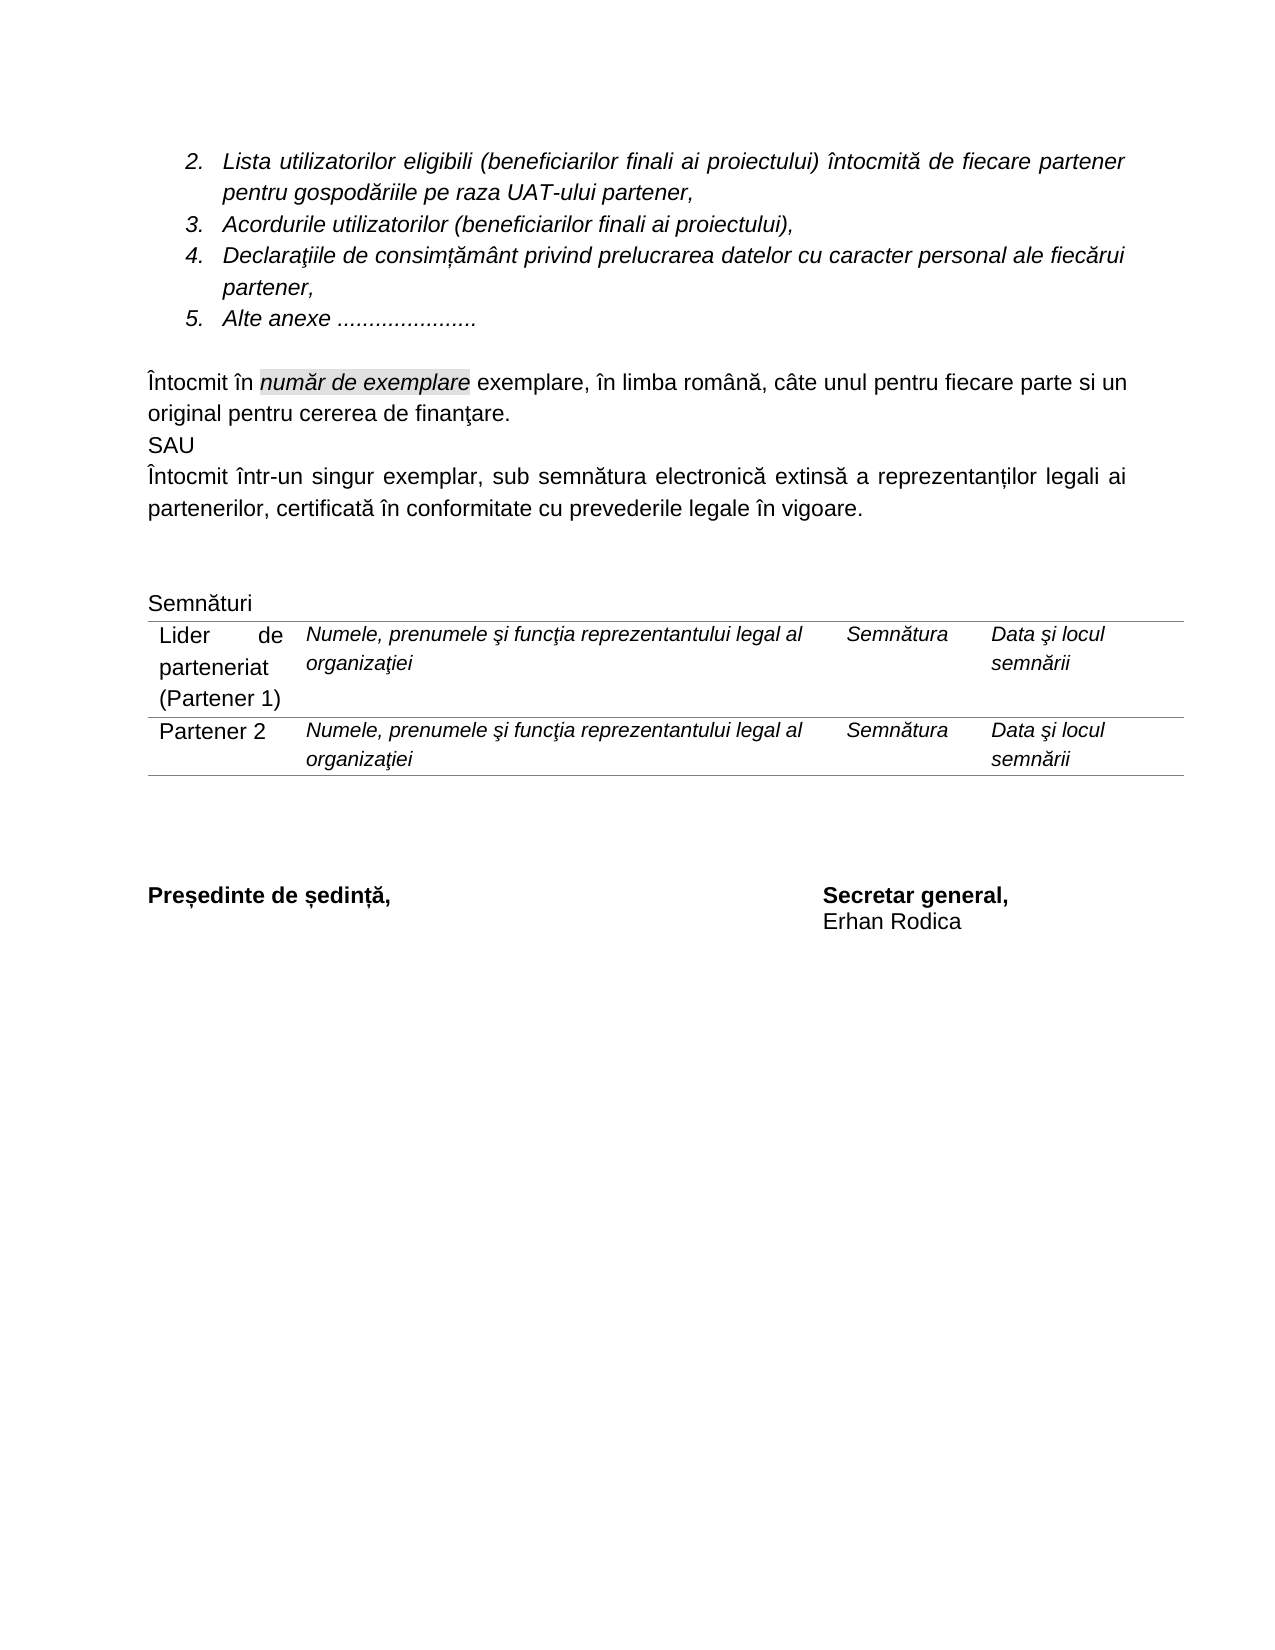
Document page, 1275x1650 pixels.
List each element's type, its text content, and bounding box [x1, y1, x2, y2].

table_cell Partener 2 [148, 718, 294, 775]
table_header Numele, prenumele şi funcţia reprezentantului legal al organizaţiei [295, 622, 835, 717]
table_header Semnătura [835, 622, 980, 717]
text Întocmit într-un singur exemplar, sub semnătura electronică extinsă a reprezentanților legali ai partenerilor, certificată în conformitate cu prevederile legale în vigoare. [148, 463, 1127, 521]
list Acordurile utilizatorilor (beneficiarilor finali ai proiectului), [185, 211, 1127, 237]
text Erhan Rodica [148, 908, 1127, 934]
text Președinte de ședință, Secretar general, [148, 882, 1127, 908]
table_cell Numele, prenumele şi funcţia reprezentantului legal al organizaţiei [295, 718, 835, 775]
text Întocmit în număr de exemplare exemplare, în limba română, câte unul pentru fiecare parte si un original pentru cererea de finanţare. [148, 368, 1127, 426]
text Semnături [148, 589, 1127, 616]
text SAU [148, 432, 1127, 458]
list Lista utilizatorilor eligibili (beneficiarilor finali ai proiectului) întocmită de fiecare partener pentru gospodăriile pe raza UAT-ului partener, [185, 148, 1127, 206]
table_header Data şi locul semnării [980, 622, 1184, 717]
table_header Lider de parteneriat (Partener 1) [148, 622, 294, 717]
list Declaraţiile de consimțământ privind prelucrarea datelor cu caracter personal ale fiecărui partener, [185, 242, 1127, 300]
table_cell Data şi locul semnării [980, 718, 1184, 775]
list Alte anexe ...................... [185, 305, 1127, 332]
table_cell Semnătura [835, 718, 980, 775]
